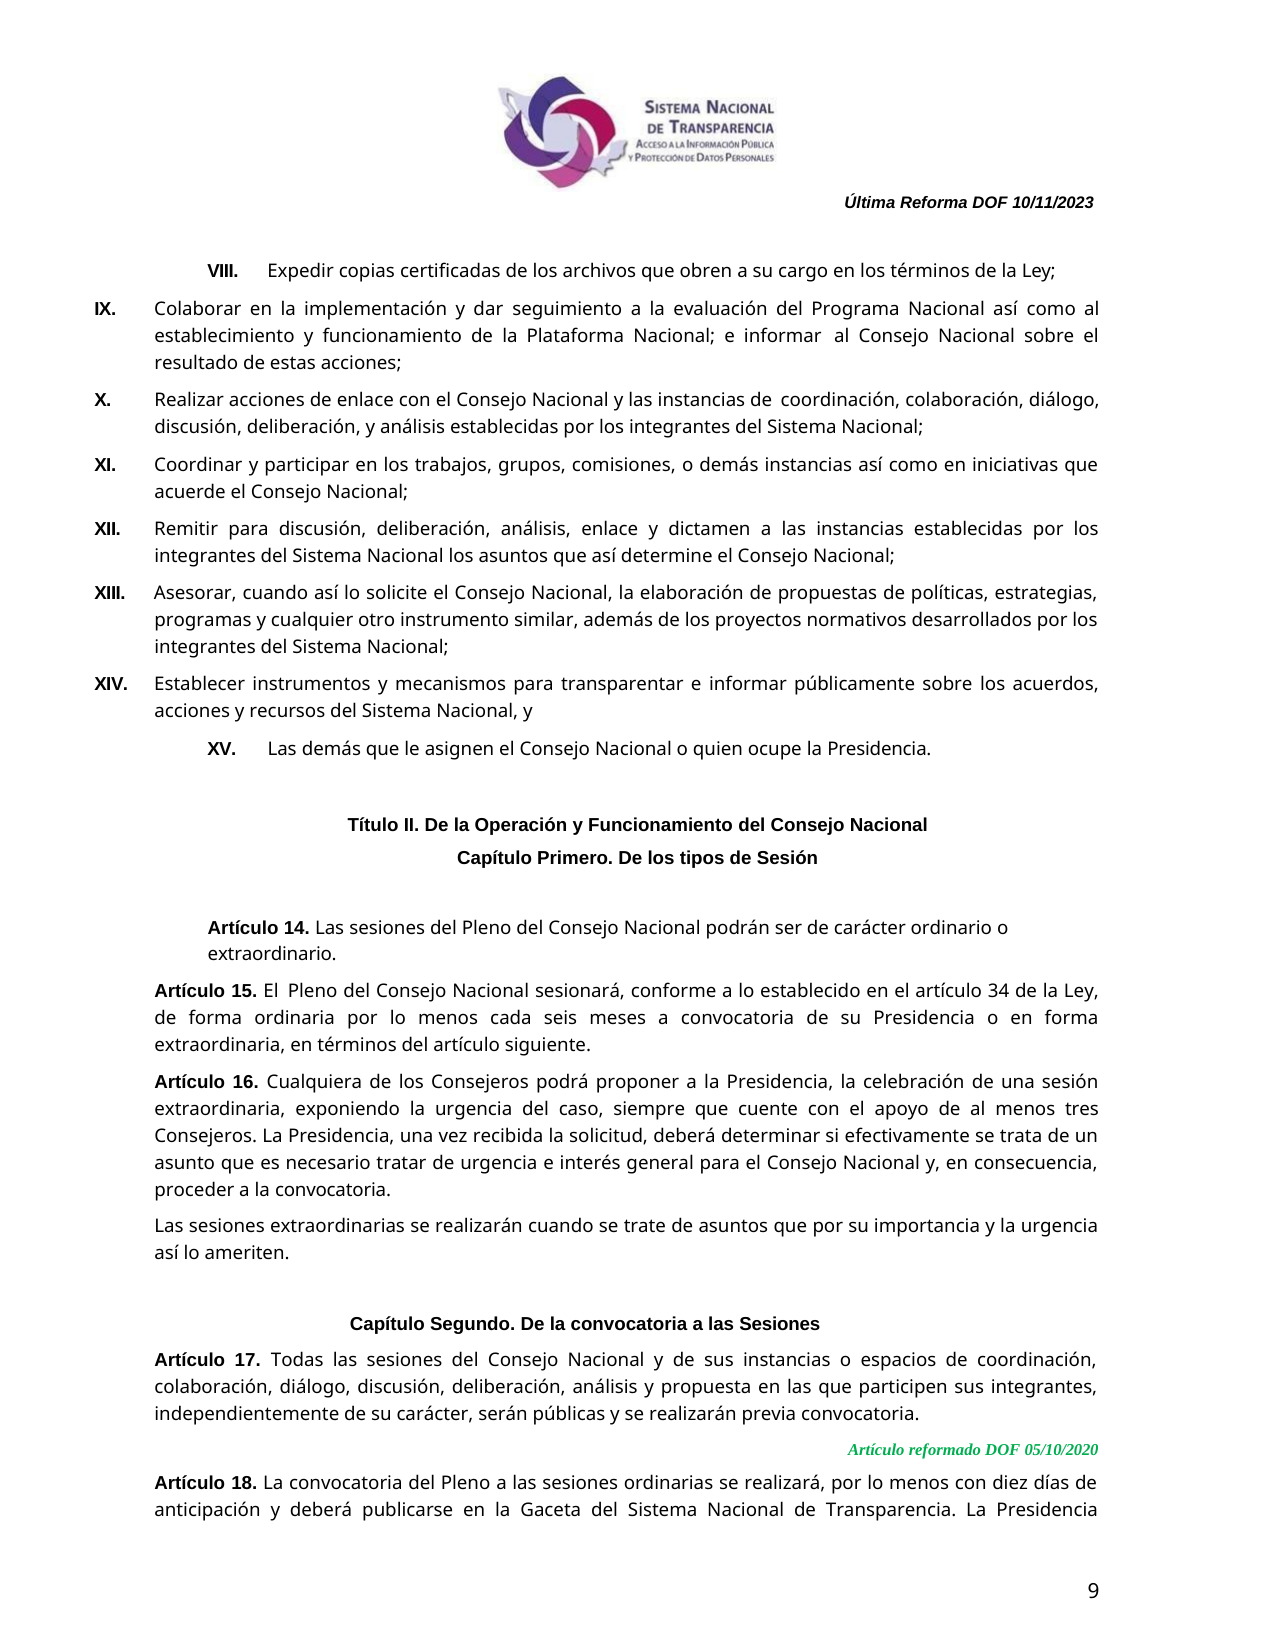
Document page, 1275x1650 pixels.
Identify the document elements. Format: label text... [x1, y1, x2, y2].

text Las sesiones extraordinarias se realizarán cuando se trate de asuntos que por su importancia y la urgencia así lo ameriten. [154, 1213, 1098, 1265]
list Las demás que le asignen el Consejo Nacional o quien ocupe la Presidencia. [207, 735, 1139, 760]
list Remitir para discusión, deliberación, análisis, enlace y dictamen a las instancias establecidas por los integrantes del Sistema Nacional los asuntos que así determine el Consejo Nacional; [94, 515, 1098, 568]
subtitle Capítulo Segundo. De la convocatoria a las Sesiones [349, 1313, 1139, 1335]
list Coordinar y participar en los trabajos, grupos, comisiones, o demás instancias así como en iniciativas que acuerde el Consejo Nacional; [94, 451, 1098, 503]
text Artículo 14. Las sesiones del Pleno del Consejo Nacional podrán ser de carácter ordinario o extraordinario. [207, 914, 1139, 965]
text Artículo 15. El Pleno del Consejo Nacional sesionará, conforme a lo establecido en el artículo 34 de la Ley, de forma ordinaria por lo menos cada seis meses a convocatoria de su Presidencia o en forma extraordinaria, en términos del artículo siguiente. [154, 977, 1100, 1056]
subtitle Título II. De la Operación y Funcionamiento del Consejo Nacional Capítulo Primero. De los tipos de Sesión [347, 814, 996, 868]
list Establecer instrumentos y mecanismos para transparentar e informar públicamente sobre los acuerdos, acciones y recursos del Sistema Nacional, y [94, 670, 1099, 723]
text Artículo reformado DOF 05/10/2020 [207, 1440, 1139, 1459]
list Expedir copias certificadas de los archivos que obren a su cargo en los términos de la Ley; [207, 258, 1139, 283]
list Colaborar en la implementación y dar seguimiento a la evaluación del Programa Nacional así como al establecimiento y funcionamiento de la Plataforma Nacional; e informar al Consejo Nacional sobre el resultado de estas acciones; [94, 295, 1099, 374]
text Artículo 17. Todas las sesiones del Consejo Nacional y de sus instancias o espacios de coordinación, colaboración, diálogo, discusión, deliberación, análisis y propuesta en las que participen sus integrantes, independientemente de su carácter, serán públicas y se realizarán previa convocatoria. [154, 1347, 1098, 1426]
list Asesorar, cuando así lo solicite el Consejo Nacional, la elaboración de propuestas de políticas, estrategias, programas y cualquier otro instrumento similar, además de los proyectos normativos desarrollados por los integrantes del Sistema Nacional; [94, 579, 1099, 659]
list Realizar acciones de enlace con el Consejo Nacional y las instancias de coordinación, colaboración, diálogo, discusión, deliberación, y análisis establecidas por los integrantes del Sistema Nacional; [94, 386, 1100, 439]
text Artículo 18. La convocatoria del Pleno a las sesiones ordinarias se realizará, por lo menos con diez días de anticipación y deberá publicarse en la Gaceta del Sistema Nacional de Transparencia. La Presidencia [154, 1470, 1098, 1522]
text Artículo 16. Cualquiera de los Consejeros podrá proponer a la Presidencia, la celebración de una sesión extraordinaria, exponiendo la urgencia del caso, siempre que cuente con el apoyo de al menos tres Consejeros. La Presidencia, una vez recibida la solicitud, deberá determinar si efectivamente se trata de un asunto que es necesario tratar de urgencia e interés general para el Consejo Nacional y, en consecuencia, proceder a la convocatoria. [154, 1068, 1099, 1202]
